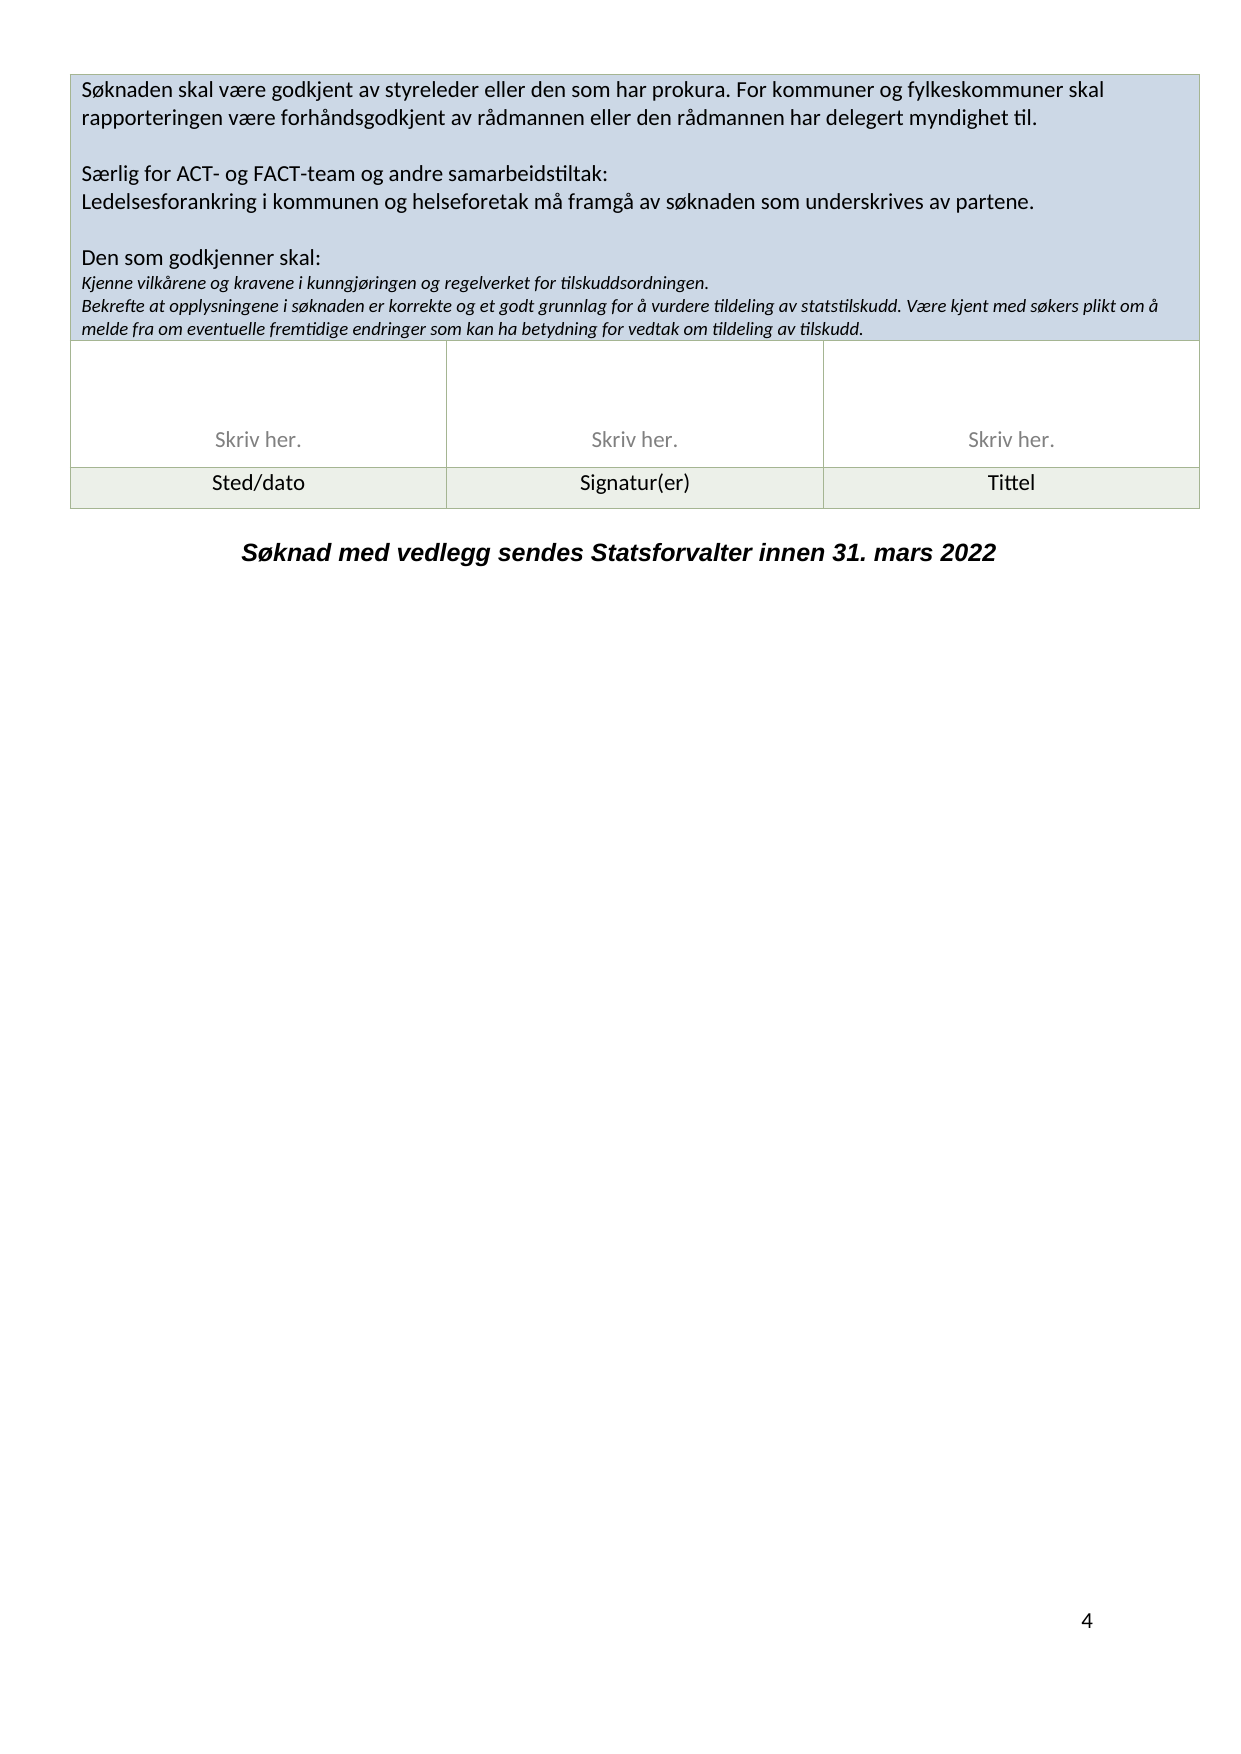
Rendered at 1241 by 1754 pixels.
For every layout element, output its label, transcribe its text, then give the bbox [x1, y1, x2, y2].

table_cell Skriv her. [447, 341, 823, 467]
table_cell Sted/dato [71, 468, 446, 508]
table_cell Søknaden skal være godkjent av styreleder eller den som har prokura. For kommuner og fylkeskommuner skal rapporteringen være forhåndsgodkjent av rådmannen eller den rådmannen har delegert myndighet til. Særlig for ACT- og FACT-team og andre samarbeidstiltak: Ledelsesforankring i kommunen og helseforetak må framgå av søknaden som underskrives av partene. Den som godkjenner skal: Kjenne vilkårene og kravene i kunngjøringen og regelverket for tilskuddsordningen. Bekrefte at opplysningene i søknaden er korrekte og et godt grunnlag for å vurdere tildeling av statstilskudd. Være kjent med søkers plikt om å melde fra om eventuelle fremtidige endringer som kan ha betydning for vedtak om tildeling av tilskudd. [71, 75, 1199, 340]
table_cell Skriv her. [71, 341, 446, 467]
table_cell Signatur(er) [447, 468, 823, 508]
table_cell Skriv her. [824, 341, 1199, 467]
table_cell Tittel [824, 468, 1199, 508]
text Søknad med vedlegg sendes Statsforvalter innen 31. mars 2022 [148, 537, 1093, 566]
